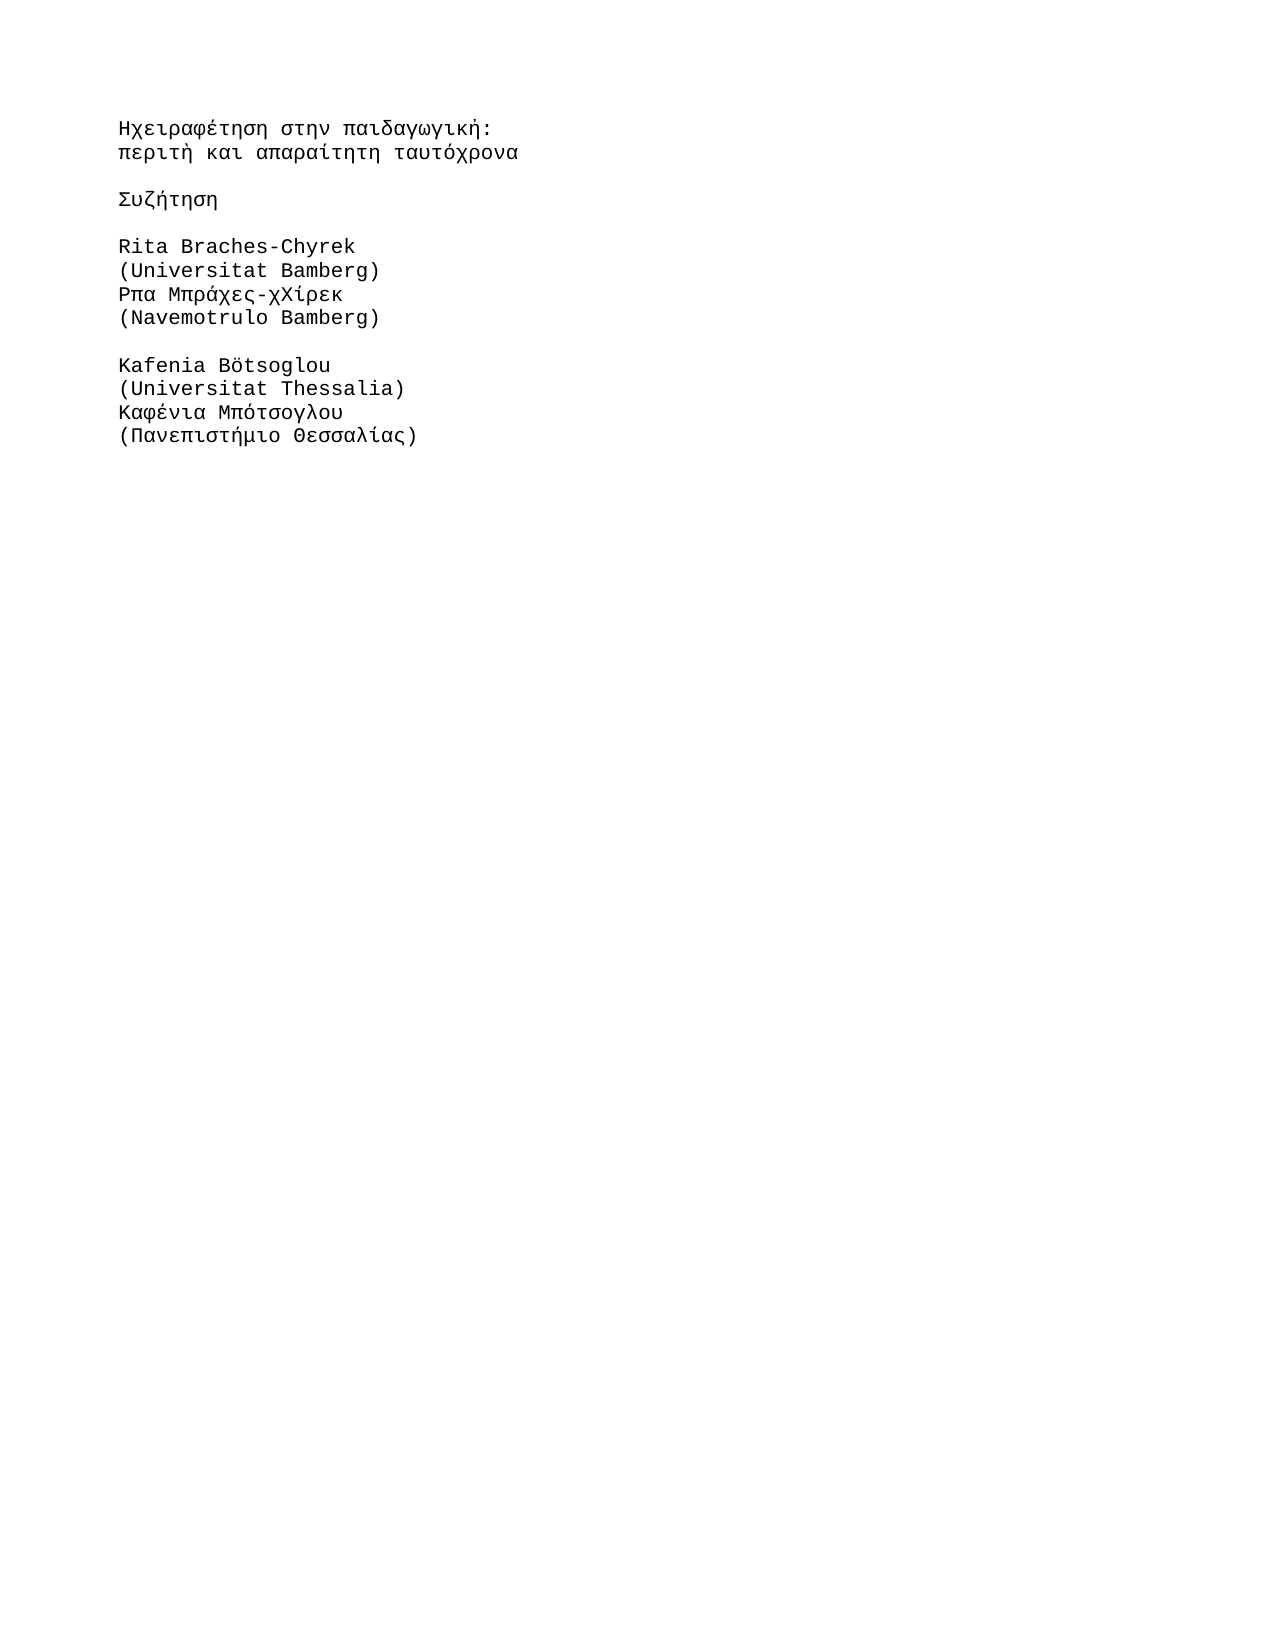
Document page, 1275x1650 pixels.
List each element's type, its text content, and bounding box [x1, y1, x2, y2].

text (Universitat Bamberg) [118, 260, 1157, 284]
text (Πανεπιστήμιο Θεσσαλίας) [118, 426, 1157, 449]
text (Universitat Thessalia) [118, 378, 1157, 402]
text Συζήτηση [118, 189, 1157, 213]
text Kafenia Bötsoglou [118, 354, 1157, 378]
text περιτὴ και απαραίτητη ταυτόχρονα [118, 142, 1157, 165]
text Rita Braches-Chyrek [118, 236, 1157, 260]
text Καφένια Μπότσογλου [118, 402, 1157, 426]
text Ρπα Μπράχες-χΧίρεκ [118, 284, 1157, 307]
text (Navemotrulo Bamberg) [118, 307, 1157, 331]
text Ηχειραφέτηση στην παιδαγωγικἠ: [118, 118, 1157, 142]
